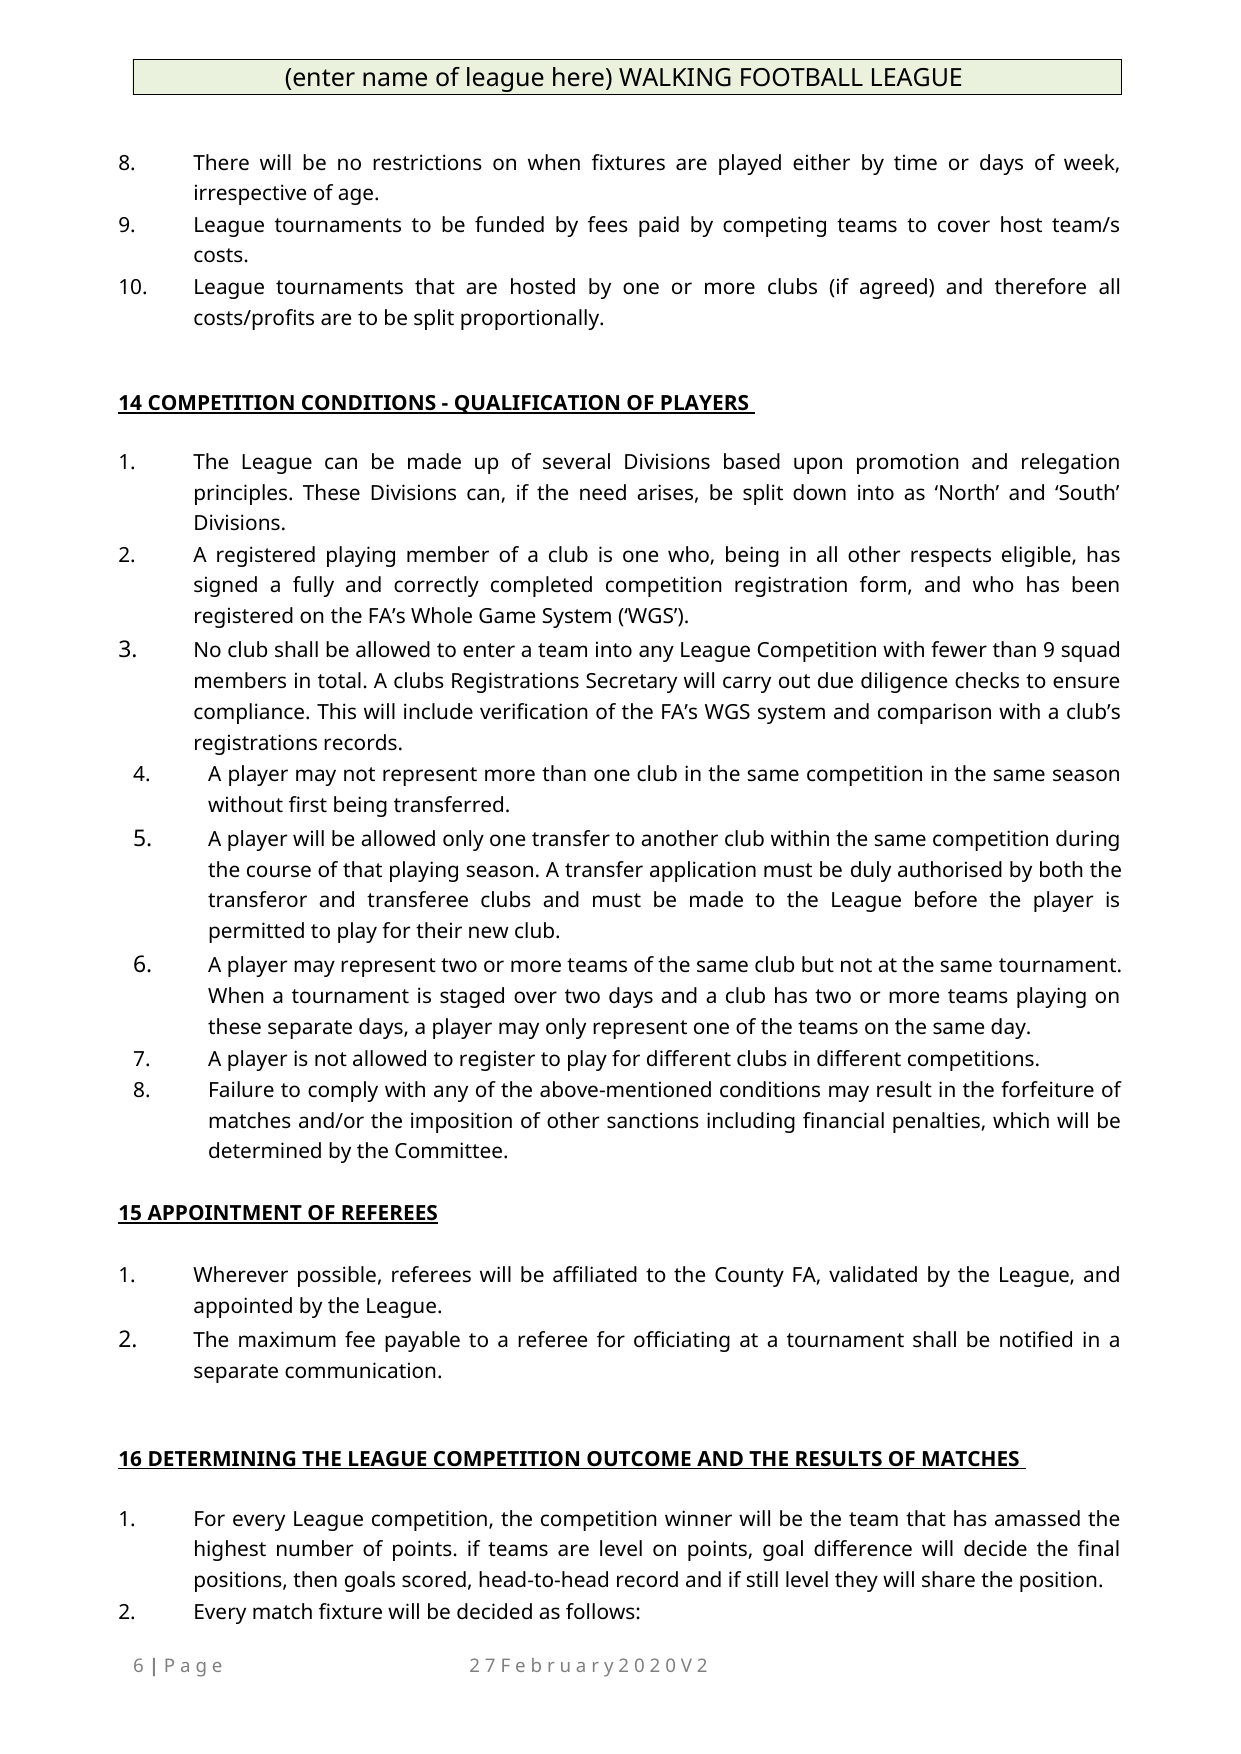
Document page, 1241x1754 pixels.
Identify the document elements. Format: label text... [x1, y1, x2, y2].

list A player may represent two or more teams of the same club but not at the same tournament. When a tournament is staged over two days and a club has two or more teams playing on these separate days, a player may only represent one of the teams on the same day. [133, 948, 1122, 1040]
list League tournaments that are hosted by one or more clubs (if agreed) and therefore all costs/profits are to be split proportionally. [118, 272, 1122, 331]
list For every League competition, the competition winner will be the team that has amassed the highest number of points. if teams are level on points, goal difference will decide the final positions, then goals scored, head-to-head record and if still level they will share the position. [118, 1504, 1122, 1593]
list There will be no restrictions on when fixtures are played either by time or days of week, irrespective of age. [118, 148, 1122, 207]
subtitle 14 COMPETITION CONDITIONS - QUALIFICATION OF PLAYERS [118, 388, 1122, 416]
list Wherever possible, referees will be affiliated to the County FA, validated by the League, and appointed by the League. [118, 1261, 1122, 1319]
list A player is not allowed to register to play for different clubs in different competitions. [133, 1044, 1122, 1072]
subtitle 16 DETERMINING THE LEAGUE COMPETITION OUTCOME AND THE RESULTS OF MATCHES [118, 1444, 1122, 1472]
list A registered playing member of a club is one who, being in all other respects eligible, has signed a fully and correctly completed competition registration form, and who has been registered on the FA’s Whole Game System (‘WGS’). [118, 540, 1122, 630]
list No club shall be allowed to enter a team into any League Competition with fewer than 9 squad members in total. A clubs Registrations Secretary will carry out due diligence checks to ensure compliance. This will include verification of the FA’s WGS system and comparison with a club’s registrations records. [118, 633, 1122, 756]
list Failure to comply with any of the above-mentioned conditions may result in the forfeiture of matches and/or the imposition of other sanctions including financial penalties, which will be determined by the Committee. [133, 1075, 1122, 1165]
list Every match fixture will be decided as follows: [118, 1597, 1122, 1625]
list A player may not represent more than one club in the same competition in the same season without first being transferred. [133, 759, 1122, 818]
text 15 APPOINTMENT OF REFEREES [118, 1198, 1122, 1226]
list The League can be made up of several Divisions based upon promotion and relegation principles. These Divisions can, if the need arises, be split down into as ‘North’ and ‘South’ Divisions. [118, 447, 1122, 537]
list League tournaments to be funded by fees paid by competing teams to cover host team/s costs. [118, 210, 1122, 269]
list The maximum fee payable to a referee for officiating at a tournament shall be notified in a separate communication. [118, 1323, 1122, 1385]
list A player will be allowed only one transfer to another club within the same competition during the course of that playing season. A transfer application must be duly authorised by both the transferor and transferee clubs and must be made to the League before the player is permitted to play for their new club. [133, 822, 1122, 945]
